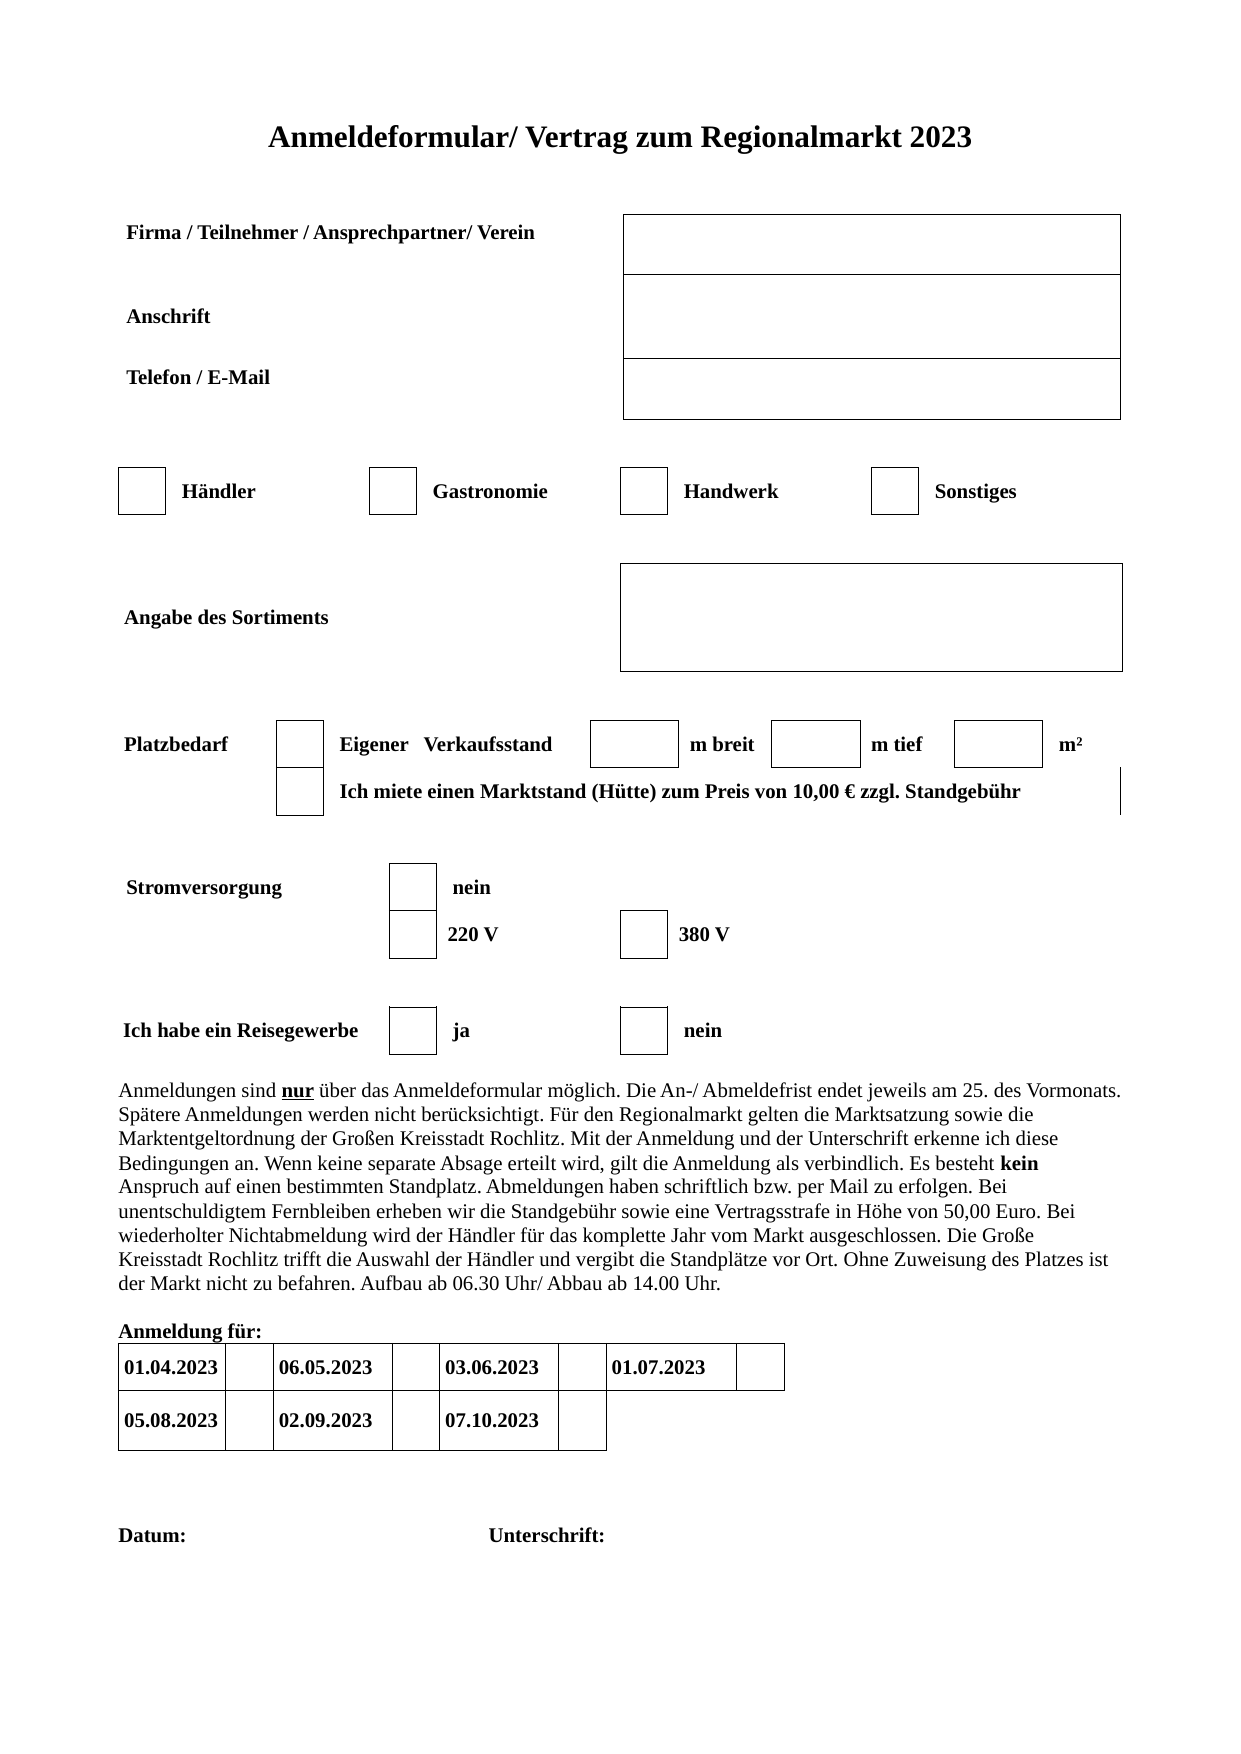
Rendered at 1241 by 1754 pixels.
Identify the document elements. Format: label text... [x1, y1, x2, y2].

table_header Handwerk [668, 467, 871, 514]
table_header Angabe des Sortiments [118, 563, 620, 671]
table_header Gastronomie [417, 467, 620, 514]
text Anmeldung für: [118, 1319, 1122, 1343]
table_header [624, 215, 1120, 274]
table_header [277, 721, 323, 767]
table_cell Anschrift [120, 274, 623, 358]
table_header nein [437, 863, 620, 910]
table_header 03.06.2023 [440, 1344, 558, 1390]
table_header [393, 1344, 439, 1390]
table_header m breit [679, 720, 771, 767]
table_header Platzbedarf [118, 720, 276, 767]
table_header Firma / Teilnehmer / Ansprechpartner/ Verein [120, 214, 623, 274]
table_cell [277, 768, 323, 814]
table_cell [120, 910, 389, 958]
table_header Stromversorgung [120, 863, 389, 910]
table_cell 07.10.2023 [440, 1391, 558, 1450]
table_header ja [437, 1006, 620, 1054]
table_cell [226, 1391, 273, 1450]
table_header [559, 1344, 606, 1390]
table_cell [559, 1391, 606, 1450]
text Datum: Unterschrift: [118, 1523, 1122, 1547]
table_header m² [1043, 720, 1120, 767]
table_cell 05.08.2023 [119, 1391, 225, 1450]
table_header [668, 863, 880, 910]
table_header Eigener Verkaufsstand [324, 720, 590, 767]
table_header [370, 468, 416, 514]
text Anmeldeformular/ Vertrag zum Regionalmarkt 2023 [118, 118, 1122, 154]
table_cell 02.09.2023 [274, 1391, 392, 1450]
table_header [737, 1344, 784, 1390]
table_cell [393, 1391, 439, 1450]
table_cell 380 V [668, 910, 880, 958]
table_header [390, 864, 436, 910]
table_header [390, 1008, 436, 1054]
table_header [621, 468, 667, 514]
table_cell [624, 359, 1120, 418]
table_header [621, 1008, 667, 1054]
table_header 06.05.2023 [274, 1344, 392, 1390]
table_cell [118, 767, 276, 814]
table_header 01.04.2023 [119, 1344, 225, 1390]
table_header [955, 721, 1042, 767]
table_cell Telefon / E-Mail [120, 358, 623, 418]
table_cell [624, 275, 1120, 358]
table_header [591, 721, 678, 767]
table_cell Ich miete einen Marktstand (Hütte) zum Preis von 10,00 € zzgl. Standgebühr [324, 767, 1120, 814]
table_header [872, 468, 918, 514]
table_cell [390, 911, 436, 958]
table_header m tief [861, 720, 954, 767]
text Anmeldungen sind nur über das Anmeldeformular möglich. Die An-/ Abmeldefrist endet jeweils am 25. des Vormonats. Spätere Anmeldungen werden nicht berücksichtigt. Für den Regionalmarkt gelten die Marktsatzung sowie die Marktentgeltordnung der Großen Kreisstadt Rochlitz. Mit der Anmeldung und der Unterschrift erkenne ich diese Bedingungen an. Wenn keine separate Absage erteilt wird, gilt die Anmeldung als verbindlich. Es besteht kein Anspruch auf einen bestimmten Standplatz. Abmeldungen haben schriftlich bzw. per Mail zu erfolgen. Bei unentschuldigtem Fernbleiben erheben wir die Standgebühr sowie eine Vertragsstrafe in Höhe von 50,00 Euro. Bei wiederholter Nichtabmeldung wird der Händler für das komplette Jahr vom Markt ausgeschlossen. Die Große Kreisstadt Rochlitz trifft die Auswahl der Händler und vergibt die Standplätze vor Ort. Ohne Zuweisung des Platzes ist der Markt nicht zu befahren. Aufbau ab 06.30 Uhr/ Abbau ab 14.00 Uhr. [118, 1078, 1122, 1295]
table_header [620, 863, 668, 910]
table_cell [621, 911, 667, 958]
table_header 01.07.2023 [607, 1344, 736, 1390]
table_header [621, 564, 1122, 671]
table_header [772, 721, 860, 767]
table_header nein [668, 1006, 1123, 1054]
table_header Ich habe ein Reisegewerbe [117, 1006, 389, 1054]
table_header [226, 1344, 273, 1390]
table_header Händler [166, 467, 369, 514]
table_cell [607, 1391, 784, 1450]
table_cell 220 V [437, 910, 620, 958]
table_header Sonstiges [919, 467, 1122, 514]
table_header [119, 468, 165, 514]
